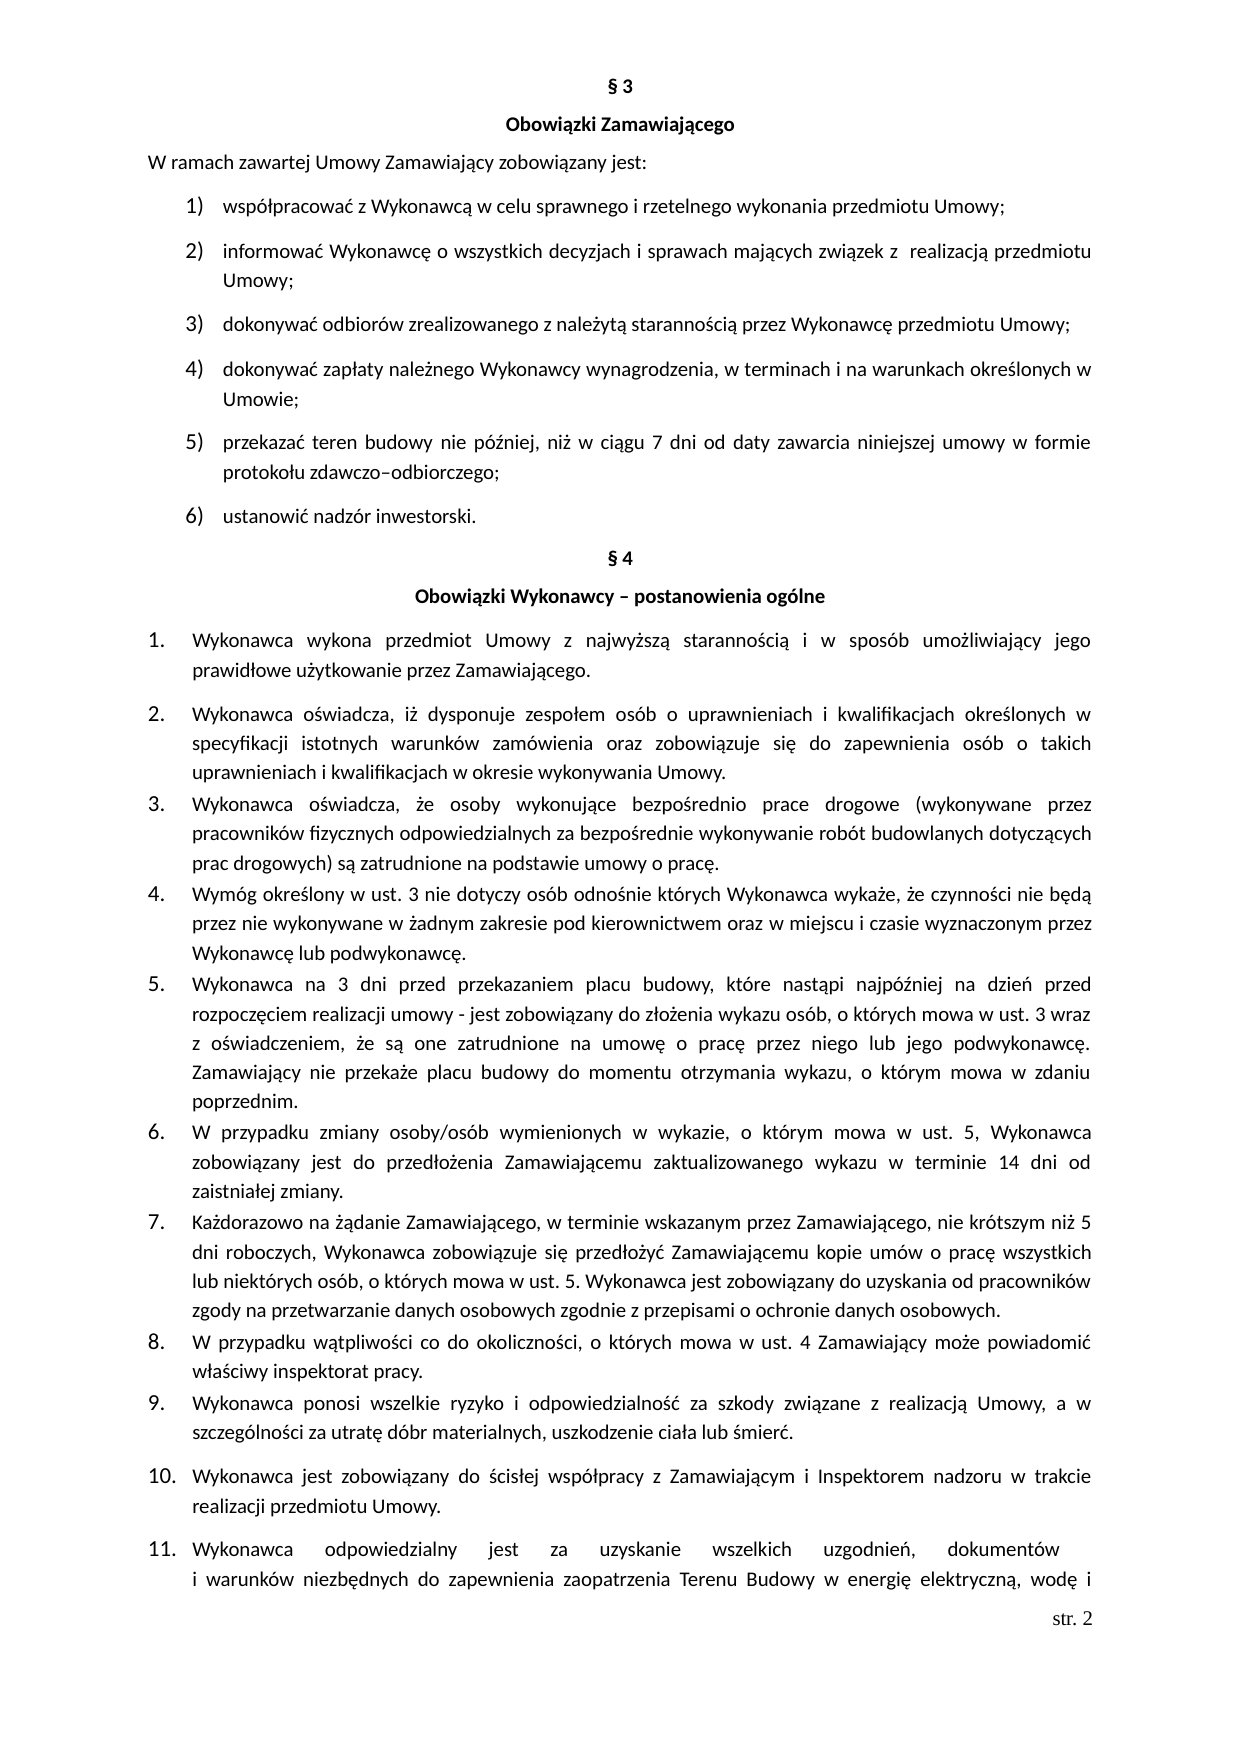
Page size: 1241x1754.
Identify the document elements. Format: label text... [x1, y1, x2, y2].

list W przypadku zmiany osoby/osób wymienionych w wykazie, o którym mowa w ust. 5, Wykonawca zobowiązany jest do przedłożenia Zamawiającemu zaktualizowanego wykazu w terminie 14 dni od zaistniałej zmiany. [148, 1117, 1093, 1204]
list dokonywać odbiorów zrealizowanego z należytą starannością przez Wykonawcę przedmiotu Umowy; [185, 309, 1093, 337]
text § 3 [148, 74, 1093, 99]
list dokonywać zapłaty należnego Wykonawcy wynagrodzenia, w terminach i na warunkach określonych w Umowie; [185, 354, 1093, 411]
list Wykonawca odpowiedzialny jest za uzyskanie wszelkich uzgodnień, dokumentów i warunków niezbędnych do zapewnienia zaopatrzenia Terenu Budowy w energię elektryczną, wodę i [148, 1534, 1093, 1592]
text W ramach zawartej Umowy Zamawiający zobowiązany jest: [148, 149, 1093, 175]
list Wykonawca na 3 dni przed przekazaniem placu budowy, które nastąpi najpóźniej na dzień przed rozpoczęciem realizacji umowy - jest zobowiązany do złożenia wykazu osób, o których mowa w ust. 3 wraz z oświadczeniem, że są one zatrudnione na umowę o pracę przez niego lub jego podwykonawcę. Zamawiający nie przekaże placu budowy do momentu otrzymania wykazu, o którym mowa w zdaniu poprzednim. [148, 969, 1093, 1114]
list Wykonawca wykona przedmiot Umowy z najwyższą starannością i w sposób umożliwiający jego prawidłowe użytkowanie przez Zamawiającego. [148, 625, 1093, 682]
list Wykonawca oświadcza, iż dysponuje zespołem osób o uprawnieniach i kwalifikacjach określonych w specyfikacji istotnych warunków zamówienia oraz zobowiązuje się do zapewnienia osób o takich uprawnieniach i kwalifikacjach w okresie wykonywania Umowy. [148, 699, 1093, 785]
list informować Wykonawcę o wszystkich decyzjach i sprawach mających związek z realizacją przedmiotu Umowy; [185, 236, 1093, 293]
list Wykonawca oświadcza, że osoby wykonujące bezpośrednio prace drogowe (wykonywane przez pracowników fizycznych odpowiedzialnych za bezpośrednie wykonywanie robót budowlanych dotyczących prac drogowych) są zatrudnione na podstawie umowy o pracę. [148, 789, 1093, 875]
text Obowiązki Wykonawcy – postanowienia ogólne [148, 583, 1093, 609]
text Obowiązki Zamawiającego [148, 112, 1093, 137]
list W przypadku wątpliwości co do okoliczności, o których mowa w ust. 4 Zamawiający może powiadomić właściwy inspektorat pracy. [148, 1327, 1093, 1384]
list Wykonawca jest zobowiązany do ścisłej współpracy z Zamawiającym i Inspektorem nadzoru w trakcie realizacji przedmiotu Umowy. [148, 1461, 1093, 1518]
list Każdorazowo na żądanie Zamawiającego, w terminie wskazanym przez Zamawiającego, nie krótszym niż 5 dni roboczych, Wykonawca zobowiązuje się przedłożyć Zamawiającemu kopie umów o pracę wszystkich lub niektórych osób, o których mowa w ust. 5. Wykonawca jest zobowiązany do uzyskania od pracowników zgody na przetwarzanie danych osobowych zgodnie z przepisami o ochronie danych osobowych. [148, 1207, 1093, 1323]
list Wykonawca ponosi wszelkie ryzyko i odpowiedzialność za szkody związane z realizacją Umowy, a w szczególności za utratę dóbr materialnych, uszkodzenie ciała lub śmierć. [148, 1388, 1093, 1445]
list ustanowić nadzór inwestorski. [185, 501, 1093, 529]
list przekazać teren budowy nie później, niż w ciągu 7 dni od daty zawarcia niniejszej umowy w formie protokołu zdawczo–odbiorczego; [185, 427, 1093, 485]
list Wymóg określony w ust. 3 nie dotyczy osób odnośnie których Wykonawca wykaże, że czynności nie będą przez nie wykonywane w żadnym zakresie pod kierownictwem oraz w miejscu i czasie wyznaczonym przez Wykonawcę lub podwykonawcę. [148, 879, 1093, 965]
list współpracować z Wykonawcą w celu sprawnego i rzetelnego wykonania przedmiotu Umowy; [185, 191, 1093, 219]
text § 4 [148, 546, 1093, 571]
